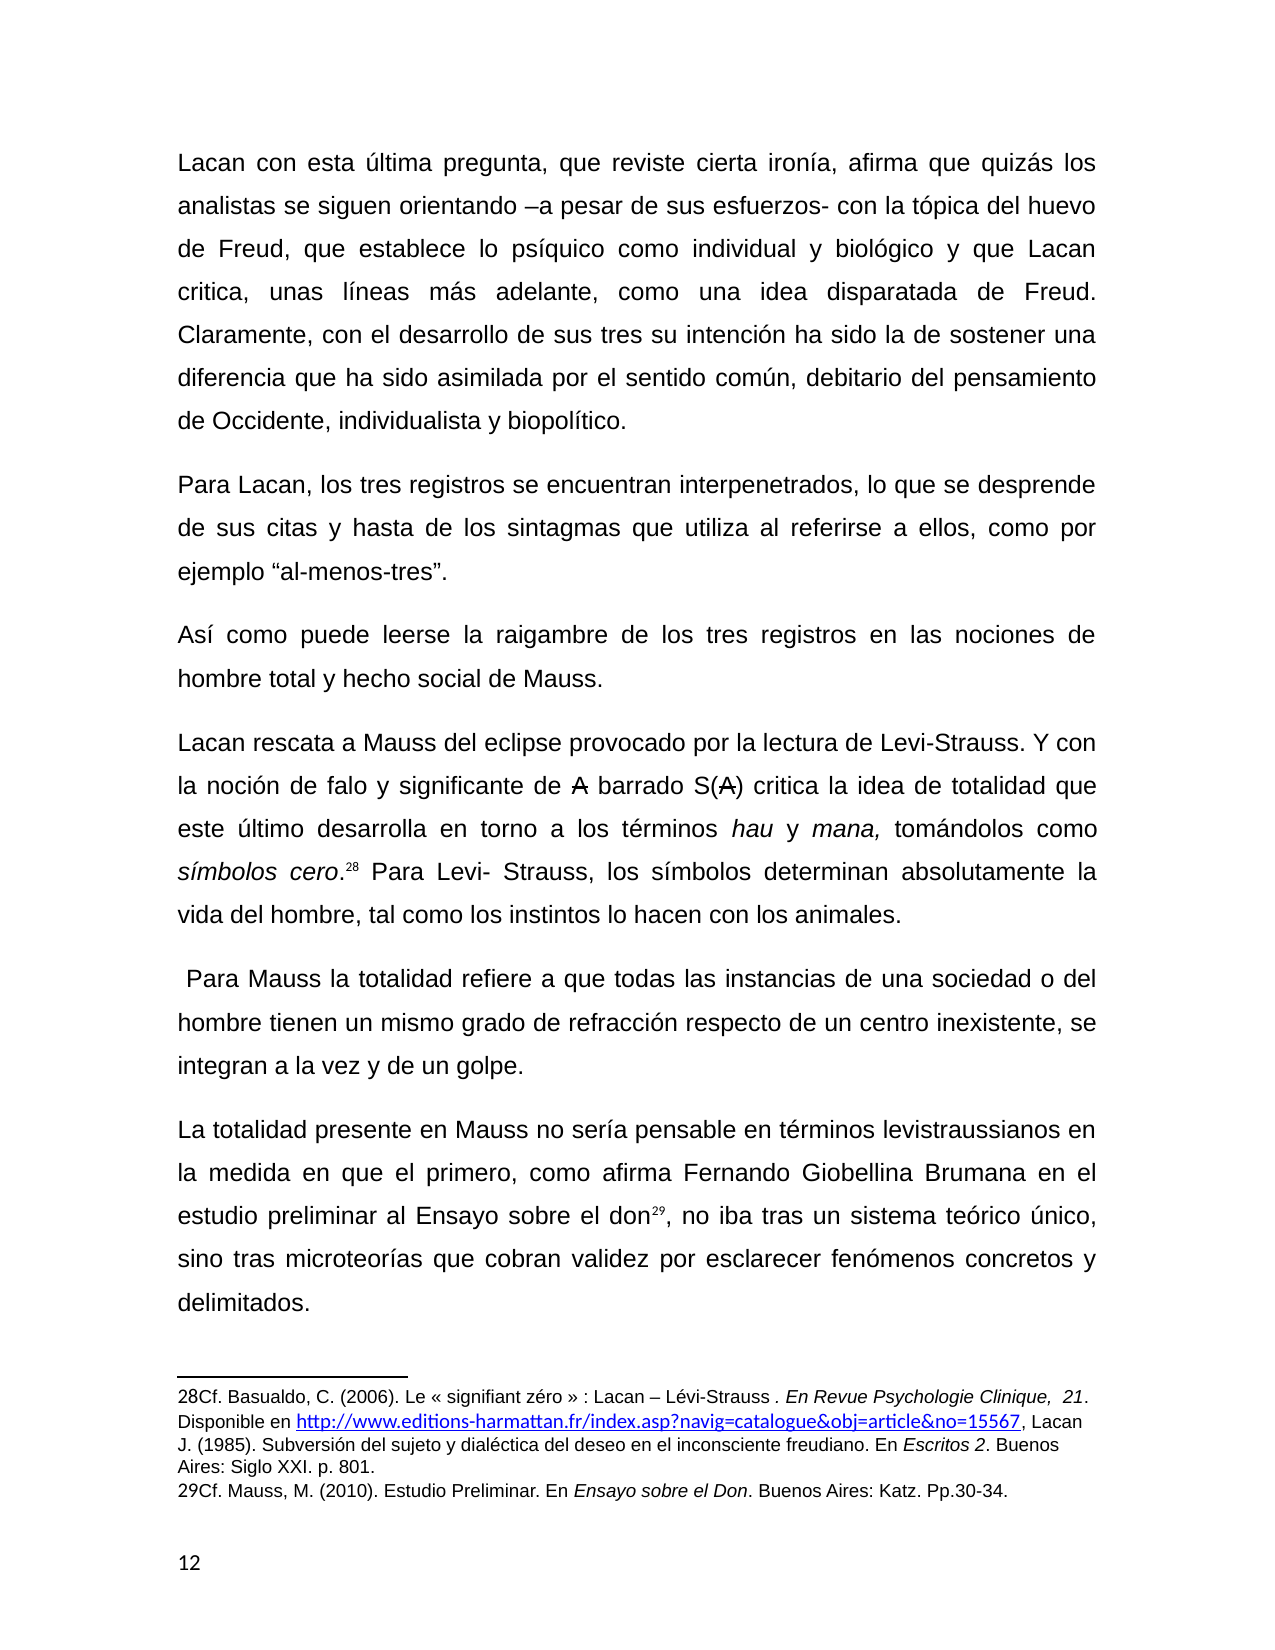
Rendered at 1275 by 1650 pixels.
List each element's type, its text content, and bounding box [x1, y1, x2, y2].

text La totalidad presente en Mauss no sería pensable en términos levistraussianos en la medida en que el primero, como afirma Fernando Giobellina Brumana en el estudio preliminar al Ensayo sobre el don, no iba tras un sistema teórico único, sino tras microteorías que cobran validez por esclarecer fenómenos concretos y delimitados. [177, 1115, 1098, 1316]
text Para Mauss la totalidad refiere a que todas las instancias de una sociedad o del hombre tienen un mismo grado de refracción respecto de un centro inexistente, se integran a la vez y de un golpe. [177, 964, 1098, 1079]
text Lacan con esta última pregunta, que reviste cierta ironía, afirma que quizás los analistas se siguen orientando –a pesar de sus esfuerzos- con la tópica del huevo de Freud, que establece lo psíquico como individual y biológico y que Lacan critica, unas líneas más adelante, como una idea disparatada de Freud. Claramente, con el desarrollo de sus tres su intención ha sido la de sostener una diferencia que ha sido asimilada por el sentido común, debitario del pensamiento de Occidente, individualista y biopolítico. [177, 148, 1098, 435]
text Cf. Basualdo, C. (2006). Le « signifiant zéro » : Lacan – Lévi-Strauss . En Revue Psychologie Clinique, 21. Disponible en http://www.editions-harmattan.fr/index.asp?navig=catalogue&obj=article&no=15567, Lacan J. (1985). Subversión del sujeto y dialéctica del deseo en el inconsciente freudiano. En Escritos 2. Buenos Aires: Siglo XXI. p. 801. [177, 1383, 1098, 1477]
text Para Lacan, los tres registros se encuentran interpenetrados, lo que se desprende de sus citas y hasta de los sintagmas que utiliza al referirse a ellos, como por ejemplo “al-menos-tres”. [177, 470, 1098, 585]
text Lacan rescata a Mauss del eclipse provocado por la lectura de Levi-Strauss. Y con la noción de falo y significante de A barrado S(A) critica la idea de totalidad que este último desarrolla en torno a los términos hau y mana, tomándolos como símbolos cero. Para Levi- Strauss, los símbolos determinan absolutamente la vida del hombre, tal como los instintos lo hacen con los animales. [177, 728, 1098, 929]
text Así como puede leerse la raigambre de los tres registros en las nociones de hombre total y hecho social de Mauss. [177, 621, 1098, 692]
text Cf. Mauss, M. (2010). Estudio Preliminar. En Ensayo sobre el Don. Buenos Aires: Katz. Pp.30-34. [177, 1477, 1098, 1502]
